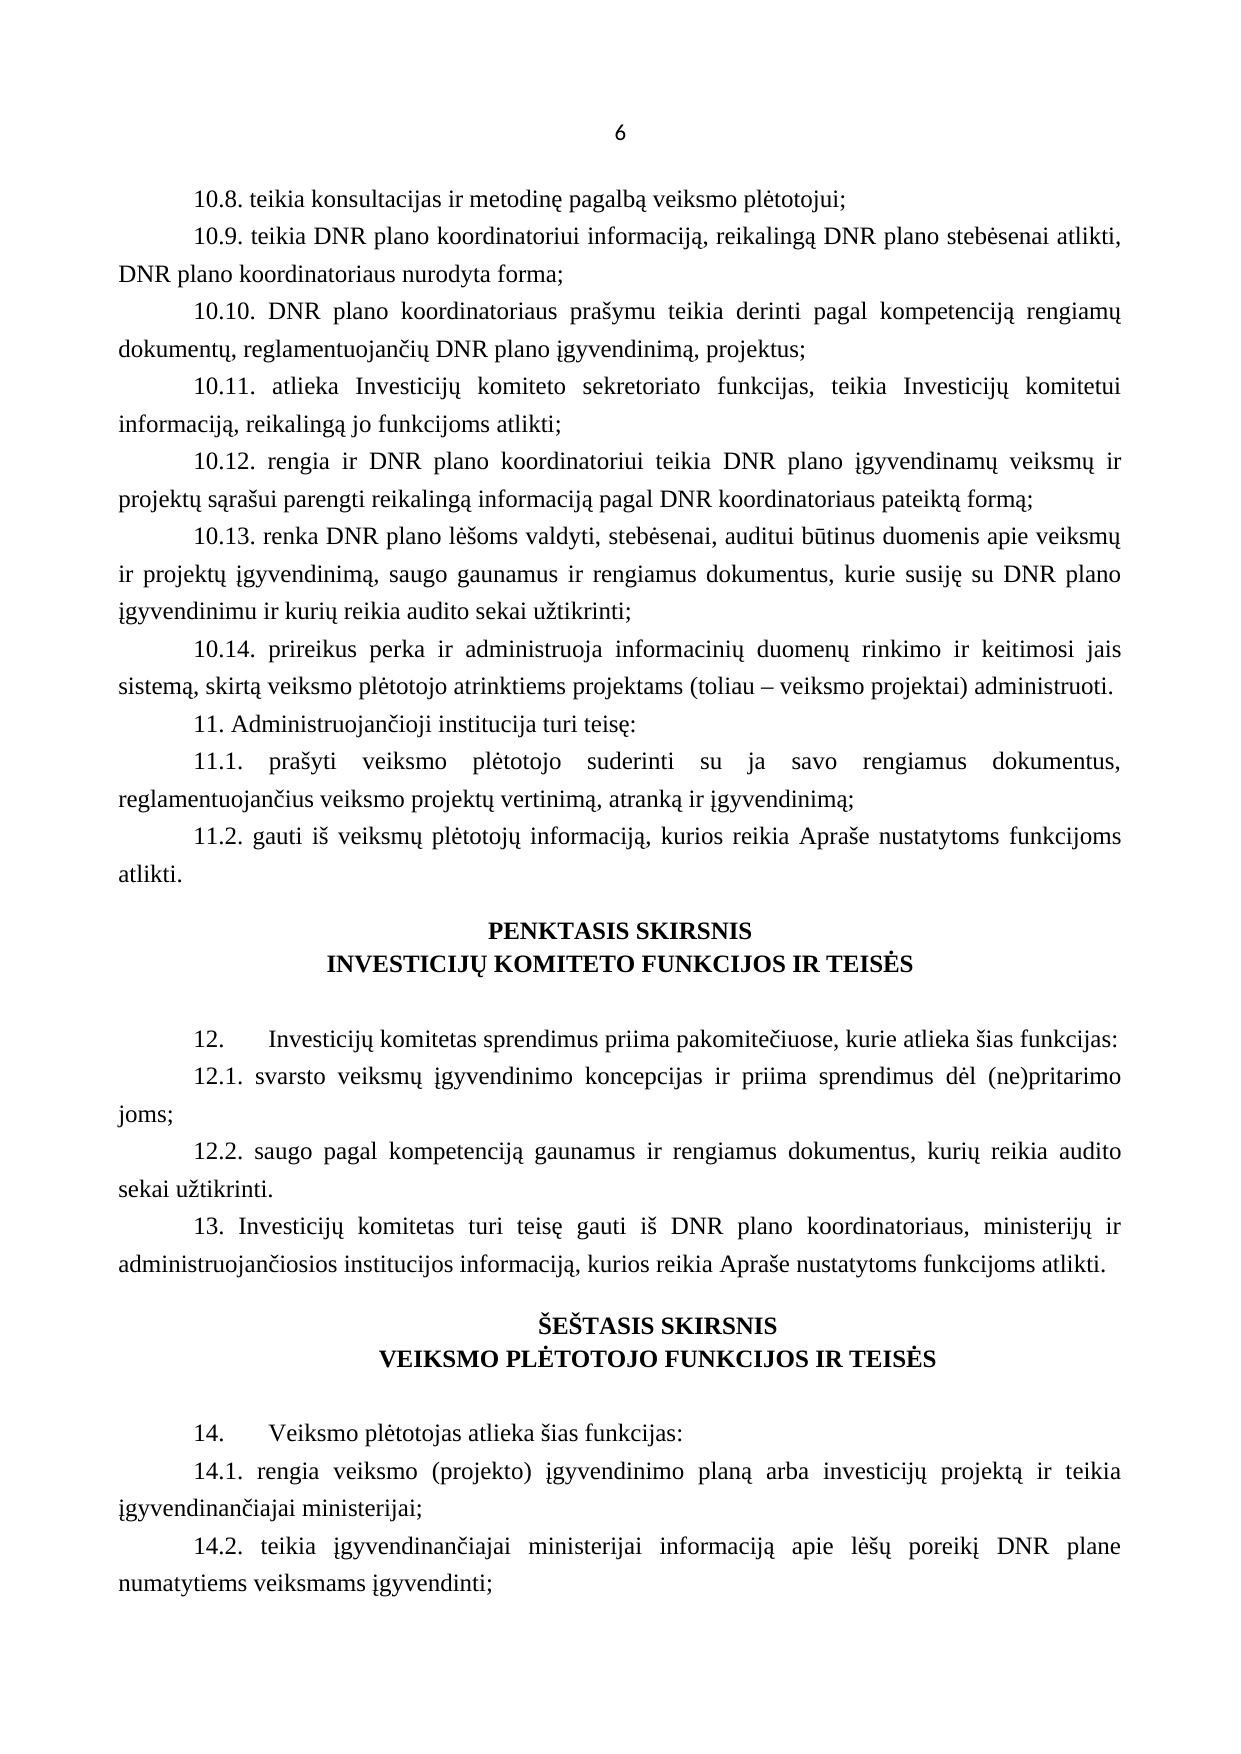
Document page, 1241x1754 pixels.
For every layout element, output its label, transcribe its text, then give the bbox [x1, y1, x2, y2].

text ŠEŠTASIS SKIRSNIS [193, 1311, 1122, 1339]
text 11. Administruojančioji institucija turi teisę: [118, 700, 1122, 737]
text PENKTASIS SKIRSNIS [118, 916, 1122, 945]
text 11.2. gauti iš veiksmų plėtotojų informaciją, kurios reikia Apraše nustatytoms funkcijoms atlikti. [118, 812, 1122, 887]
text 12. Investicijų komitetas sprendimus priima pakomitečiuose, kurie atlieka šias funkcijas: [118, 1015, 1122, 1053]
text VEIKSMO PLĖTOTOJO FUNKCIJOS IR TEISĖS [193, 1344, 1122, 1372]
text 10.8. teikia konsultacijas ir metodinę pagalbą veiksmo plėtotojui; [118, 175, 1122, 212]
text 10.13. renka DNR plano lėšoms valdyti, stebėsenai, auditui būtinus duomenis apie veiksmų ir projektų įgyvendinimą, saugo gaunamus ir rengiamus dokumentus, kurie susiję su DNR plano įgyvendinimu ir kurių reikia audito sekai užtikrinti; [118, 512, 1122, 625]
text 10.11. atlieka Investicijų komiteto sekretoriato funkcijas, teikia Investicijų komitetui informaciją, reikalingą jo funkcijoms atlikti; [118, 362, 1122, 437]
text 12.1. svarsto veiksmų įgyvendinimo koncepcijas ir priima sprendimus dėl (ne)pritarimo joms; [118, 1053, 1122, 1128]
text 13. Investicijų komitetas turi teisę gauti iš DNR plano koordinatoriaus, ministerijų ir administruojančiosios institucijos informaciją, kurios reikia Apraše nustatytoms funkcijoms atlikti. [118, 1203, 1122, 1278]
text 10.14. prireikus perka ir administruoja informacinių duomenų rinkimo ir keitimosi jais sistemą, skirtą veiksmo plėtotojo atrinktiems projektams (toliau – veiksmo projektai) administruoti. [118, 625, 1122, 700]
text 10.10. DNR plano koordinatoriaus prašymu teikia derinti pagal kompetenciją rengiamų dokumentų, reglamentuojančių DNR plano įgyvendinimą, projektus; [118, 287, 1122, 362]
text 10.12. rengia ir DNR plano koordinatoriui teikia DNR plano įgyvendinamų veiksmų ir projektų sąrašui parengti reikalingą informaciją pagal DNR koordinatoriaus pateiktą formą; [118, 437, 1122, 512]
text 12.2. saugo pagal kompetenciją gaunamus ir rengiamus dokumentus, kurių reikia audito sekai užtikrinti. [118, 1128, 1122, 1203]
text 10.9. teikia DNR plano koordinatoriui informaciją, reikalingą DNR plano stebėsenai atlikti, DNR plano koordinatoriaus nurodyta forma; [118, 212, 1122, 287]
text 14.2. teikia įgyvendinančiajai ministerijai informaciją apie lėšų poreikį DNR plane numatytiems veiksmams įgyvendinti; [118, 1522, 1122, 1597]
text 14. Veiksmo plėtotojas atlieka šias funkcijas: [118, 1410, 1122, 1447]
text INVESTICIJŲ KOMITETO FUNKCIJOS IR TEISĖS [118, 949, 1122, 978]
text 11.1. prašyti veiksmo plėtotojo suderinti su ja savo rengiamus dokumentus, reglamentuojančius veiksmo projektų vertinimą, atranką ir įgyvendinimą; [118, 737, 1122, 812]
text 14.1. rengia veiksmo (projekto) įgyvendinimo planą arba investicijų projektą ir teikia įgyvendinančiajai ministerijai; [118, 1447, 1122, 1522]
